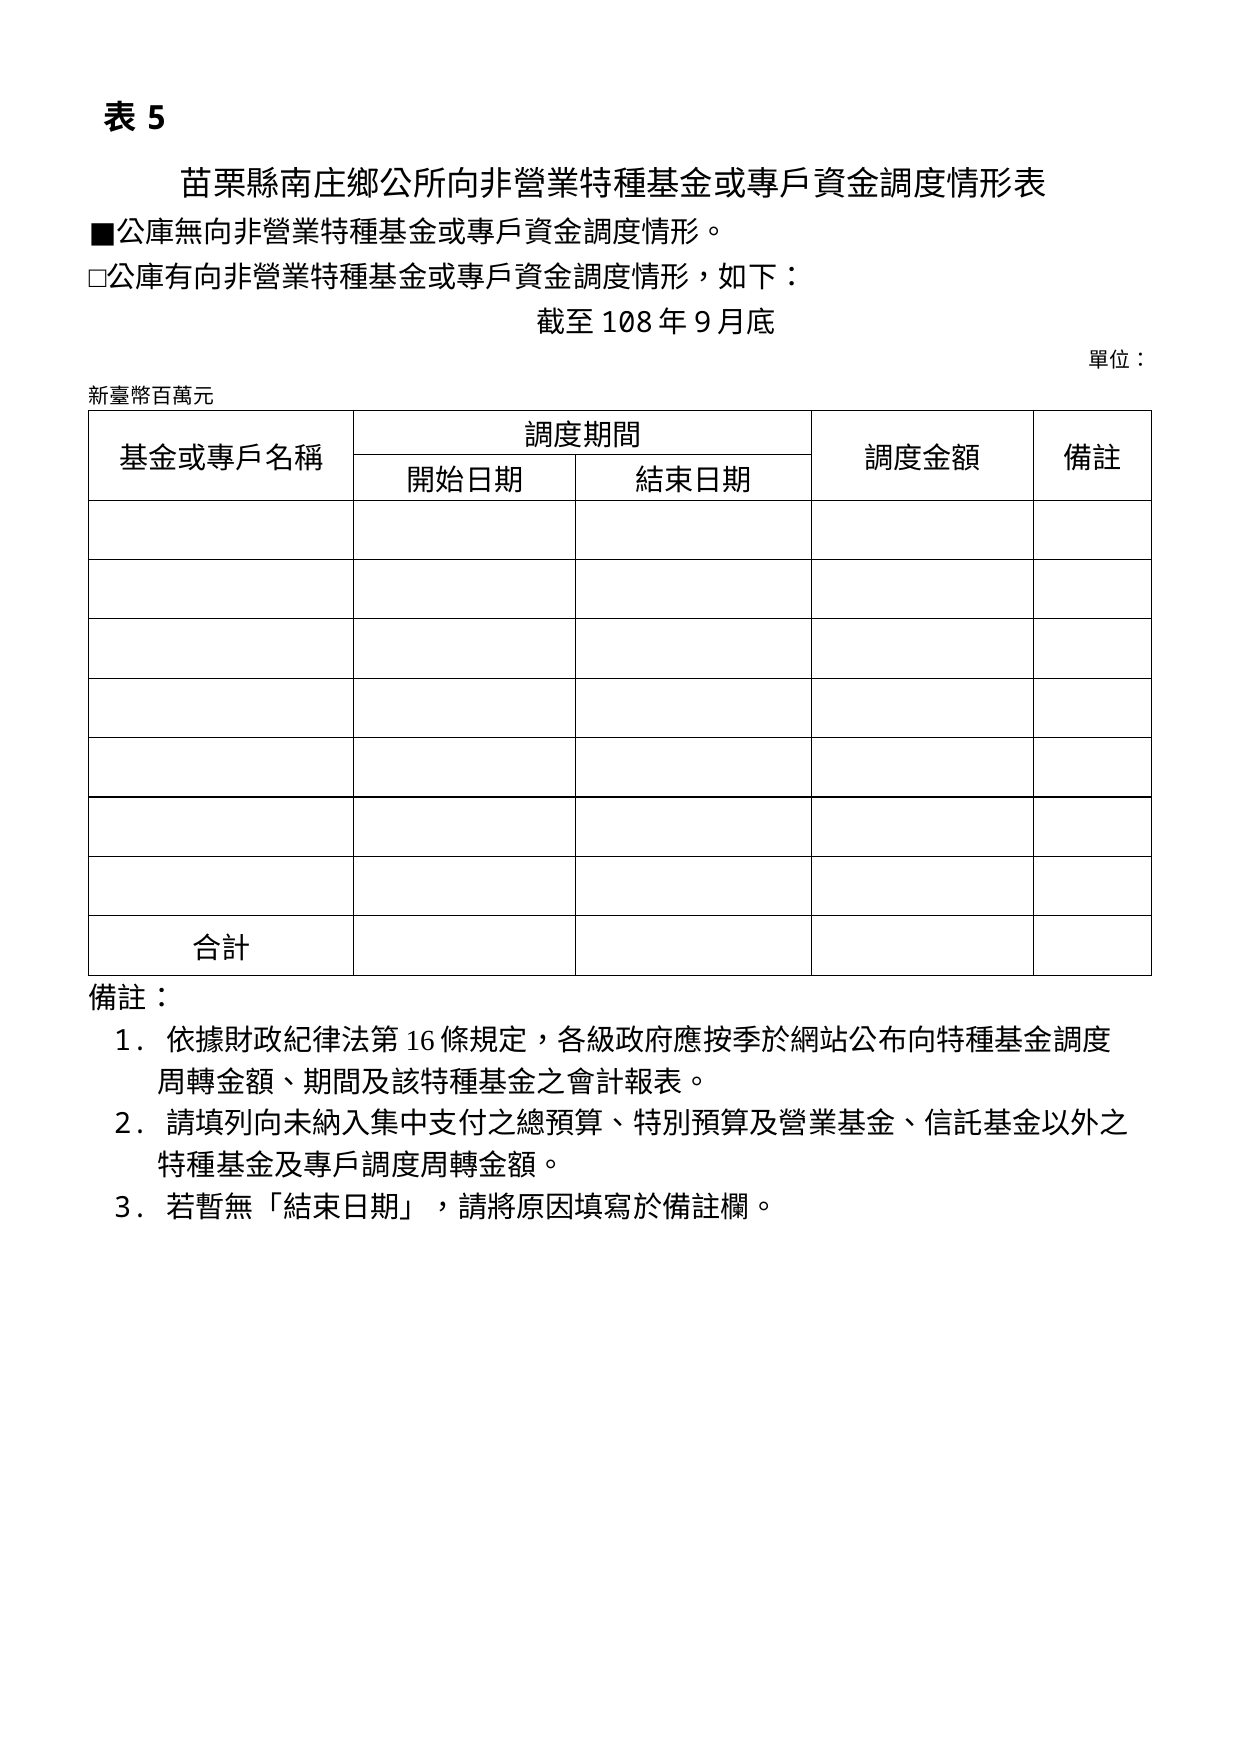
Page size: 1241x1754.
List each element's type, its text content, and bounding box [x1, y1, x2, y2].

table_cell [812, 679, 1033, 737]
table_cell [576, 560, 811, 618]
text 1. 依據財政紀律法第16條規定，各級政府應按季於網站公布向特種基金調度周轉金額、期間及該特種基金之會計報表。 [114, 1017, 1137, 1101]
table_cell [89, 798, 353, 856]
table_cell [354, 560, 575, 618]
table_cell [812, 738, 1033, 796]
table_cell [576, 738, 811, 796]
table_cell [354, 619, 575, 678]
table_cell [576, 857, 811, 915]
table_cell 開始日期 [354, 455, 575, 499]
table_cell [354, 798, 575, 856]
table_cell [1034, 619, 1151, 678]
table_cell [89, 857, 353, 915]
table_cell [89, 560, 353, 618]
text 單位：新臺幣百萬元 [89, 339, 1137, 410]
text 3. 若暫無「結束日期」，請將原因填寫於備註欄。 [114, 1184, 1137, 1226]
table_header 基金或專戶名稱 [89, 411, 353, 499]
table_cell [1034, 679, 1151, 737]
table_cell [576, 619, 811, 678]
text □公庫有向非營業特種基金或專戶資金調度情形，如下： [89, 259, 1137, 295]
table_cell [1034, 916, 1151, 974]
table_cell [1034, 738, 1151, 796]
text 2. 請填列向未納入集中支付之總預算、特別預算及營業基金、信託基金以外之特種基金及專戶調度周轉金額。 [114, 1101, 1137, 1184]
text ■公庫無向非營業特種基金或專戶資金調度情形。 [89, 214, 1137, 250]
table_cell [812, 501, 1033, 559]
table_cell [576, 679, 811, 737]
table_cell [1034, 857, 1151, 915]
text 備註： [88, 976, 1137, 1017]
table_header 備註 [1034, 411, 1151, 499]
table_cell [89, 501, 353, 559]
table_cell [812, 619, 1033, 678]
table_header 調度期間 [354, 411, 811, 454]
table_cell [354, 857, 575, 915]
table_cell [354, 738, 575, 796]
table_cell 合計 [89, 916, 353, 974]
text 截至108年9月底 [89, 304, 1137, 339]
table_cell 結束日期 [576, 455, 811, 499]
table_header 調度金額 [812, 411, 1033, 499]
table_cell [576, 798, 811, 856]
table_cell [354, 501, 575, 559]
table_cell [812, 798, 1033, 856]
table_cell [89, 679, 353, 737]
table_cell [576, 501, 811, 559]
table_cell [89, 619, 353, 678]
table_cell [354, 679, 575, 737]
table_cell [576, 916, 811, 974]
table_cell [89, 738, 353, 796]
table_cell [1034, 560, 1151, 618]
table_cell [812, 857, 1033, 915]
text 苗栗縣南庄鄉公所向非營業特種基金或專戶資金調度情形表 [89, 162, 1137, 204]
table_cell [354, 916, 575, 974]
table_cell [812, 916, 1033, 974]
table_cell [1034, 798, 1151, 856]
table_cell [812, 560, 1033, 618]
table_cell [1034, 501, 1151, 559]
